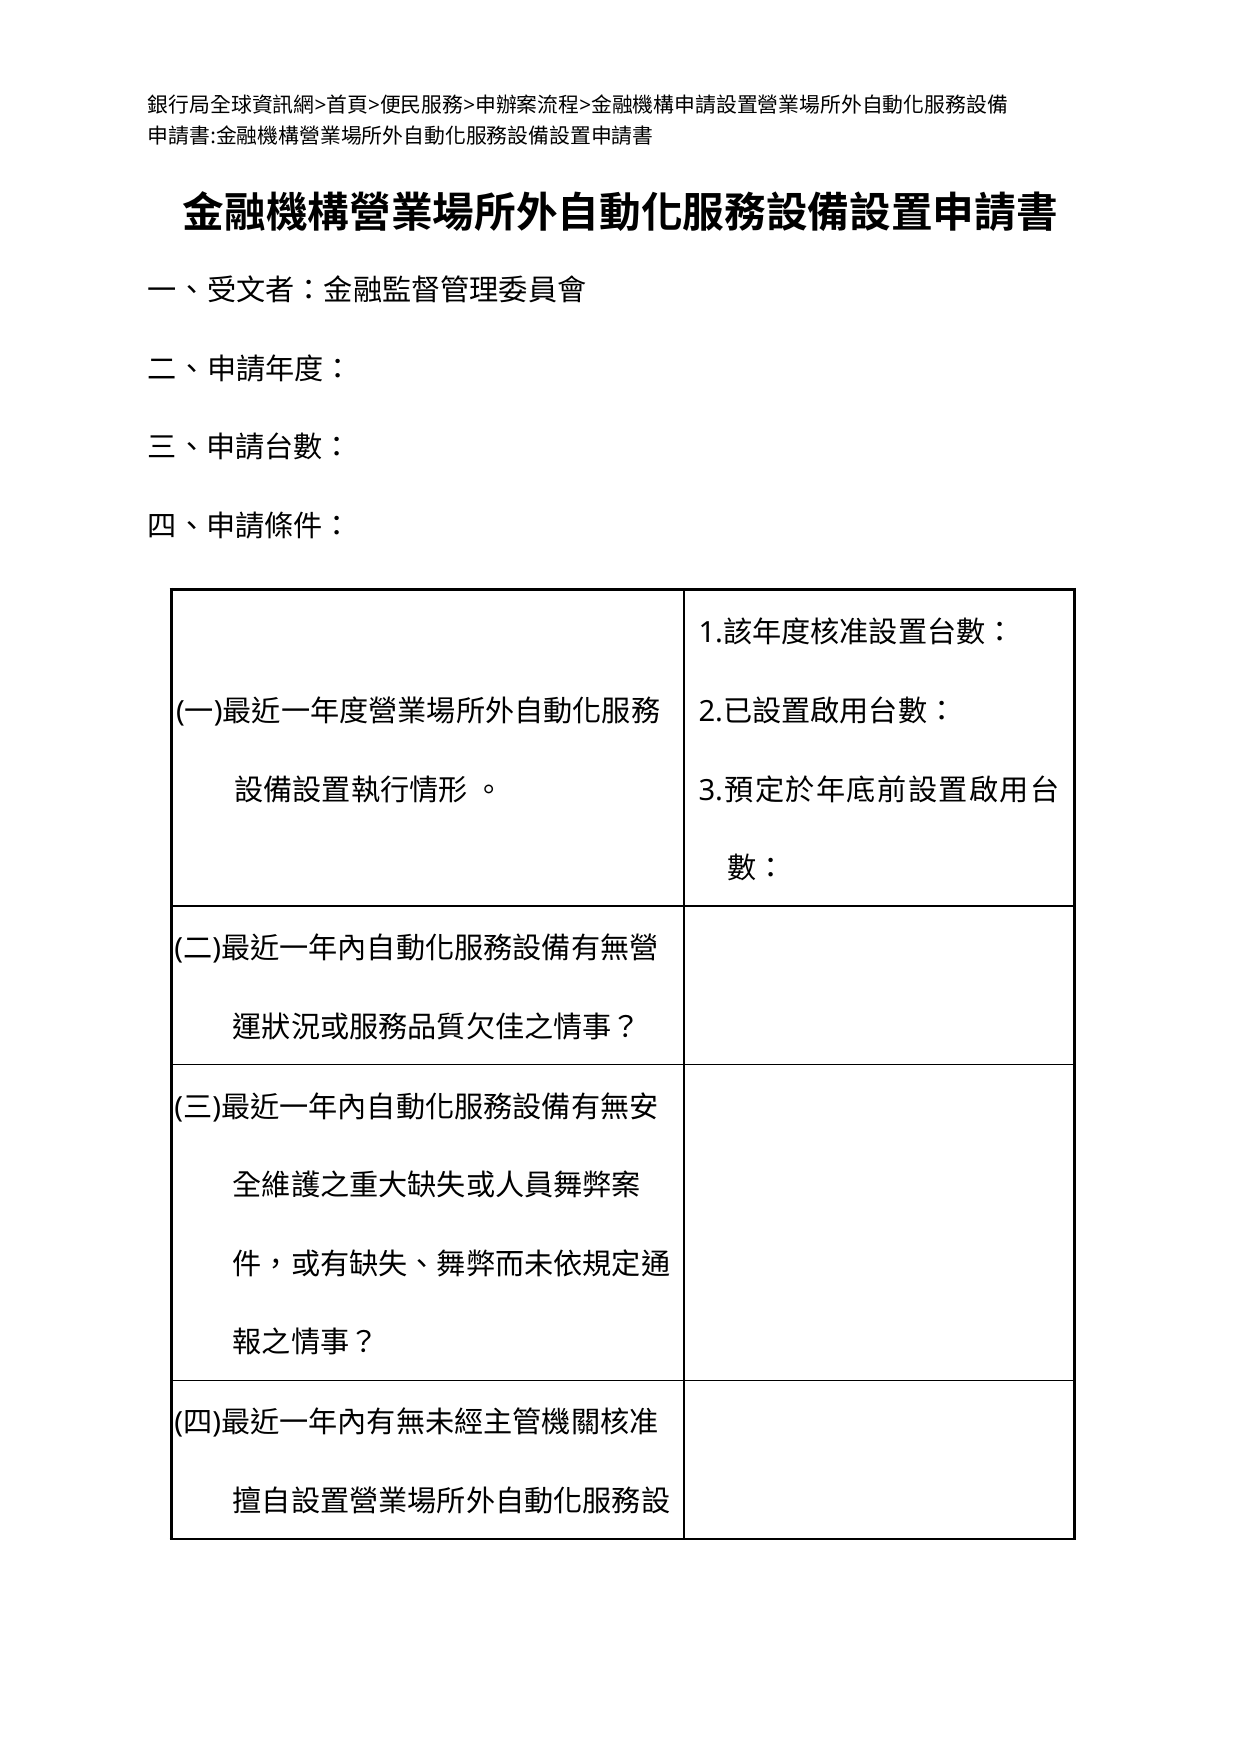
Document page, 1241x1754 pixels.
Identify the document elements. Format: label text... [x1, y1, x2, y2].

table_cell [685, 1381, 1073, 1538]
table_header (一)最近一年度營業場所外自動化服務設備設置執行情形 。 [173, 591, 683, 905]
text 三、申請台數： [148, 406, 1092, 484]
table_cell (二)最近一年內自動化服務設備有無營運狀況或服務品質欠佳之情事？ [173, 907, 683, 1064]
list 受文者：金融監督管理委員會 [148, 249, 1092, 327]
table_cell (四)最近一年內有無未經主管機關核准擅自設置營業場所外自動化服務設 [173, 1381, 683, 1538]
table_cell [685, 1065, 1073, 1379]
table_cell (三)最近一年內自動化服務設備有無安全維護之重大缺失或人員舞弊案件，或有缺失、舞弊而未依規定通報之情事？ [173, 1065, 683, 1379]
table_cell [685, 907, 1073, 1064]
text 四、申請條件： [148, 484, 1092, 563]
list 申請年度： [148, 327, 1092, 406]
text 金融機構營業場所外自動化服務設備設置申請書 [148, 170, 1092, 249]
table_header 1.該年度核准設置台數： 2.已設置啟用台數： 3.預定於年底前設置啟用台數： [685, 591, 1073, 905]
